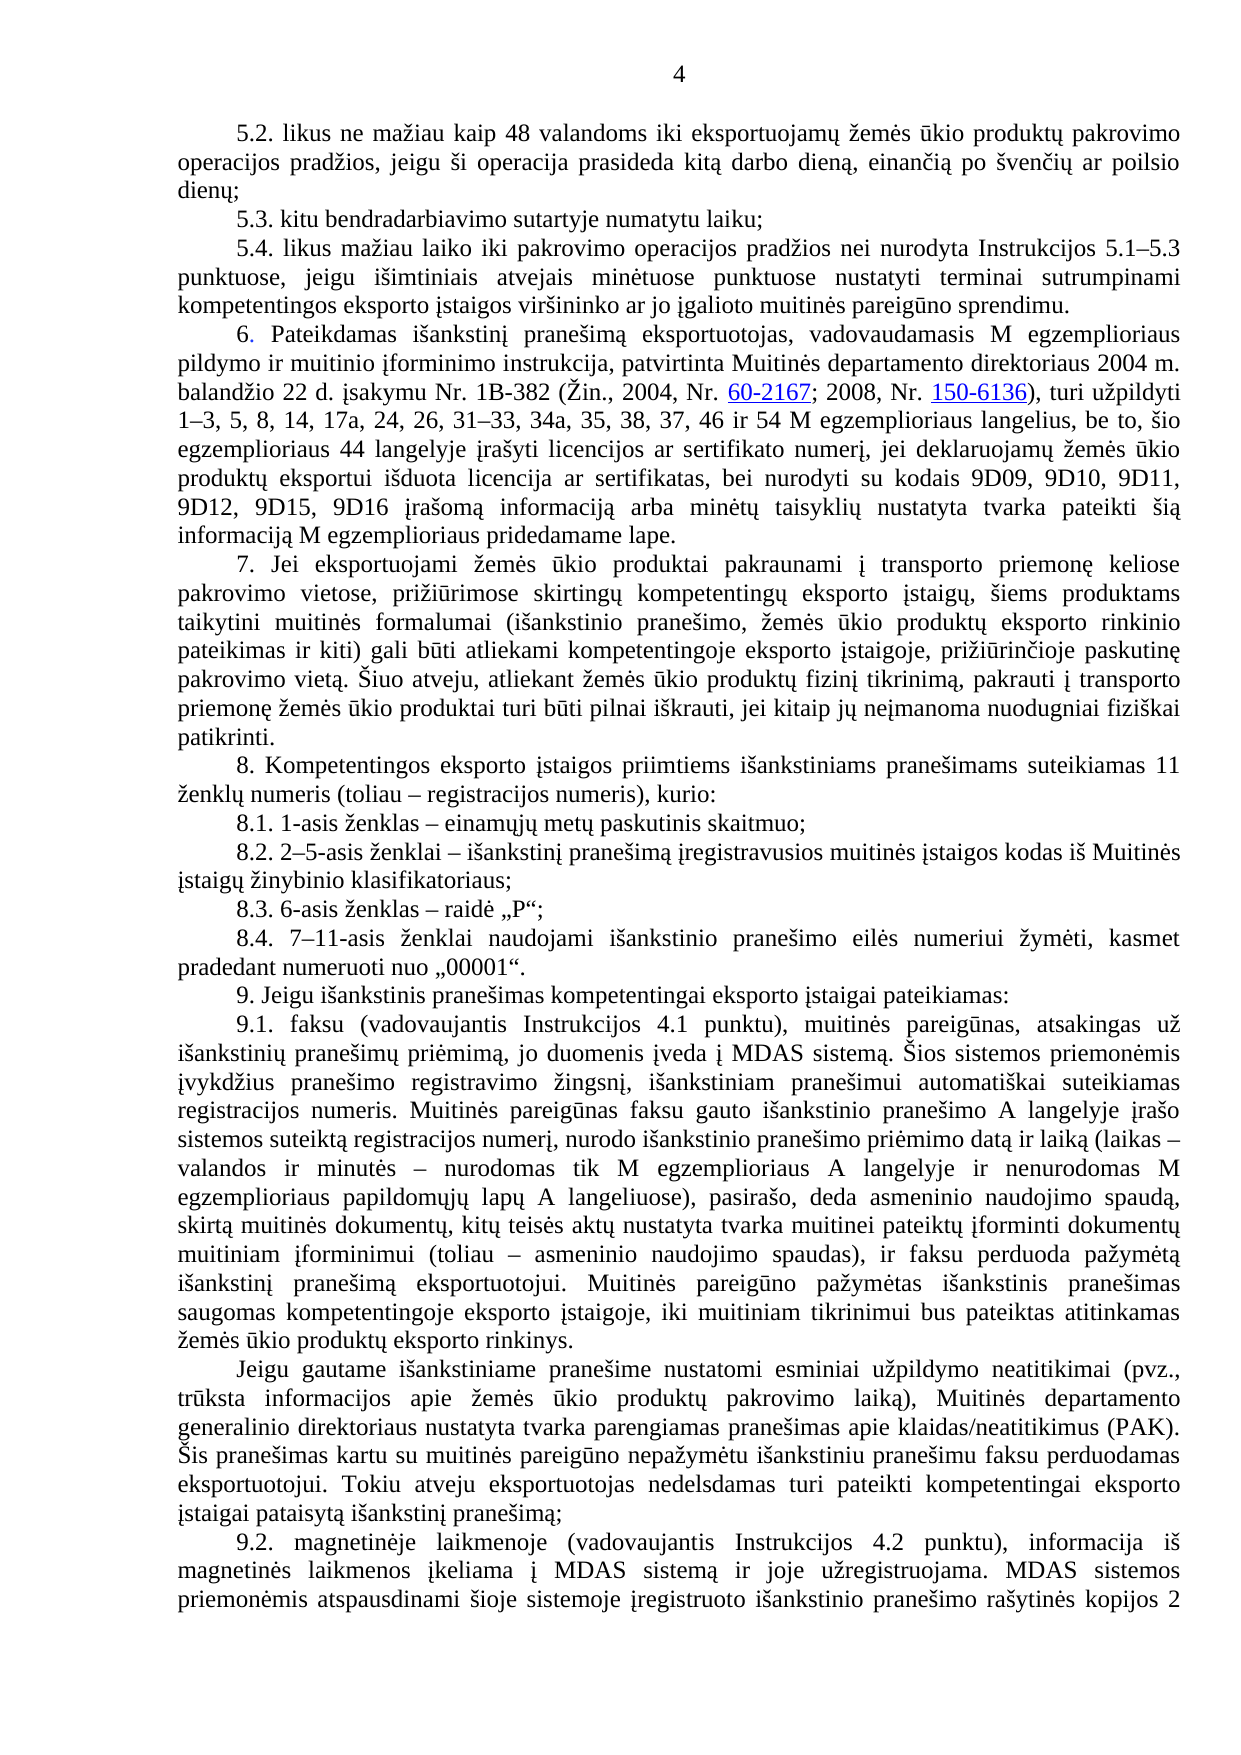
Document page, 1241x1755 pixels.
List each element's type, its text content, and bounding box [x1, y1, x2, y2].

text 8.1. 1-asis ženklas – einamųjų metų paskutinis skaitmuo; [177, 808, 1181, 837]
text 6. Pateikdamas išankstinį pranešimą eksportuotojas, vadovaudamasis M egzemplioriaus pildymo ir muitinio įforminimo instrukcija, patvirtinta Muitinės departamento direktoriaus 2004 m. balandžio 22 d. įsakymu Nr. 1B-382 (Žin., 2004, Nr. 60-2167; 2008, Nr. 150-6136), turi užpildyti 1–3, 5, 8, 14, 17a, 24, 26, 31–33, 34a, 35, 38, 37, 46 ir 54 M egzemplioriaus langelius, be to, šio egzemplioriaus 44 langelyje įrašyti licencijos ar sertifikato numerį, jei deklaruojamų žemės ūkio produktų eksportui išduota licencija ar sertifikatas, bei nurodyti su kodais 9D09, 9D10, 9D11, 9D12, 9D15, 9D16 įrašomą informaciją arba minėtų taisyklių nustatyta tvarka pateikti šią informaciją M egzemplioriaus pridedamame lape. [177, 319, 1181, 549]
text Jeigu gautame išankstiniame pranešime nustatomi esminiai užpildymo neatitikimai (pvz., trūksta informacijos apie žemės ūkio produktų pakrovimo laiką), Muitinės departamento generalinio direktoriaus nustatyta tvarka parengiamas pranešimas apie klaidas/neatitikimus (PAK). Šis pranešimas kartu su muitinės pareigūno nepažymėtu išankstiniu pranešimu faksu perduodamas eksportuotojui. Tokiu atveju eksportuotojas nedelsdamas turi pateikti kompetentingai eksporto įstaigai pataisytą išankstinį pranešimą; [177, 1354, 1181, 1527]
text 8.3. 6-asis ženklas – raidė „P“; [177, 894, 1181, 923]
text 7. Jei eksportuojami žemės ūkio produktai pakraunami į transporto priemonę keliose pakrovimo vietose, prižiūrimose skirtingų kompetentingų eksporto įstaigų, šiems produktams taikytini muitinės formalumai (išankstinio pranešimo, žemės ūkio produktų eksporto rinkinio pateikimas ir kiti) gali būti atliekami kompetentingoje eksporto įstaigoje, prižiūrinčioje paskutinę pakrovimo vietą. Šiuo atveju, atliekant žemės ūkio produktų fizinį tikrinimą, pakrauti į transporto priemonę žemės ūkio produktai turi būti pilnai iškrauti, jei kitaip jų neįmanoma nuodugniai fiziškai patikrinti. [177, 549, 1181, 751]
text 8.2. 2–5-asis ženklai – išankstinį pranešimą įregistravusios muitinės įstaigos kodas iš Muitinės įstaigų žinybinio klasifikatoriaus; [177, 837, 1181, 894]
text 9. Jeigu išankstinis pranešimas kompetentingai eksporto įstaigai pateikiamas: [177, 981, 1181, 1009]
text 8.4. 7–11-asis ženklai naudojami išankstinio pranešimo eilės numeriui žymėti, kasmet pradedant numeruoti nuo „00001“. [177, 923, 1181, 981]
text 8. Kompetentingos eksporto įstaigos priimtiems išankstiniams pranešimams suteikiamas 11 ženklų numeris (toliau – registracijos numeris), kurio: [177, 751, 1181, 808]
text 9.1. faksu (vadovaujantis Instrukcijos 4.1 punktu), muitinės pareigūnas, atsakingas už išankstinių pranešimų priėmimą, jo duomenis įveda į MDAS sistemą. Šios sistemos priemonėmis įvykdžius pranešimo registravimo žingsnį, išankstiniam pranešimui automatiškai suteikiamas registracijos numeris. Muitinės pareigūnas faksu gauto išankstinio pranešimo A langelyje įrašo sistemos suteiktą registracijos numerį, nurodo išankstinio pranešimo priėmimo datą ir laiką (laikas – valandos ir minutės – nurodomas tik M egzemplioriaus A langelyje ir nenurodomas M egzemplioriaus papildomųjų lapų A langeliuose), pasirašo, deda asmeninio naudojimo spaudą, skirtą muitinės dokumentų, kitų teisės aktų nustatyta tvarka muitinei pateiktų įforminti dokumentų muitiniam įforminimui (toliau – asmeninio naudojimo spaudas), ir faksu perduoda pažymėtą išankstinį pranešimą eksportuotojui. Muitinės pareigūno pažymėtas išankstinis pranešimas saugomas kompetentingoje eksporto įstaigoje, iki muitiniam tikrinimui bus pateiktas atitinkamas žemės ūkio produktų eksporto rinkinys. [177, 1009, 1181, 1354]
text 9.2. magnetinėje laikmenoje (vadovaujantis Instrukcijos 4.2 punktu), informacija iš magnetinės laikmenos įkeliama į MDAS sistemą ir joje užregistruojama. MDAS sistemos priemonėmis atspausdinami šioje sistemoje įregistruoto išankstinio pranešimo rašytinės kopijos 2 [177, 1527, 1181, 1613]
text 5.4. likus mažiau laiko iki pakrovimo operacijos pradžios nei nurodyta Instrukcijos 5.1–5.3 punktuose, jeigu išimtiniais atvejais minėtuose punktuose nustatyti terminai sutrumpinami kompetentingos eksporto įstaigos viršininko ar jo įgalioto muitinės pareigūno sprendimu. [177, 233, 1181, 319]
text 5.3. kitu bendradarbiavimo sutartyje numatytu laiku; [177, 204, 1181, 233]
text 5.2. likus ne mažiau kaip 48 valandoms iki eksportuojamų žemės ūkio produktų pakrovimo operacijos pradžios, jeigu ši operacija prasideda kitą darbo dieną, einančią po švenčių ar poilsio dienų; [177, 118, 1181, 204]
